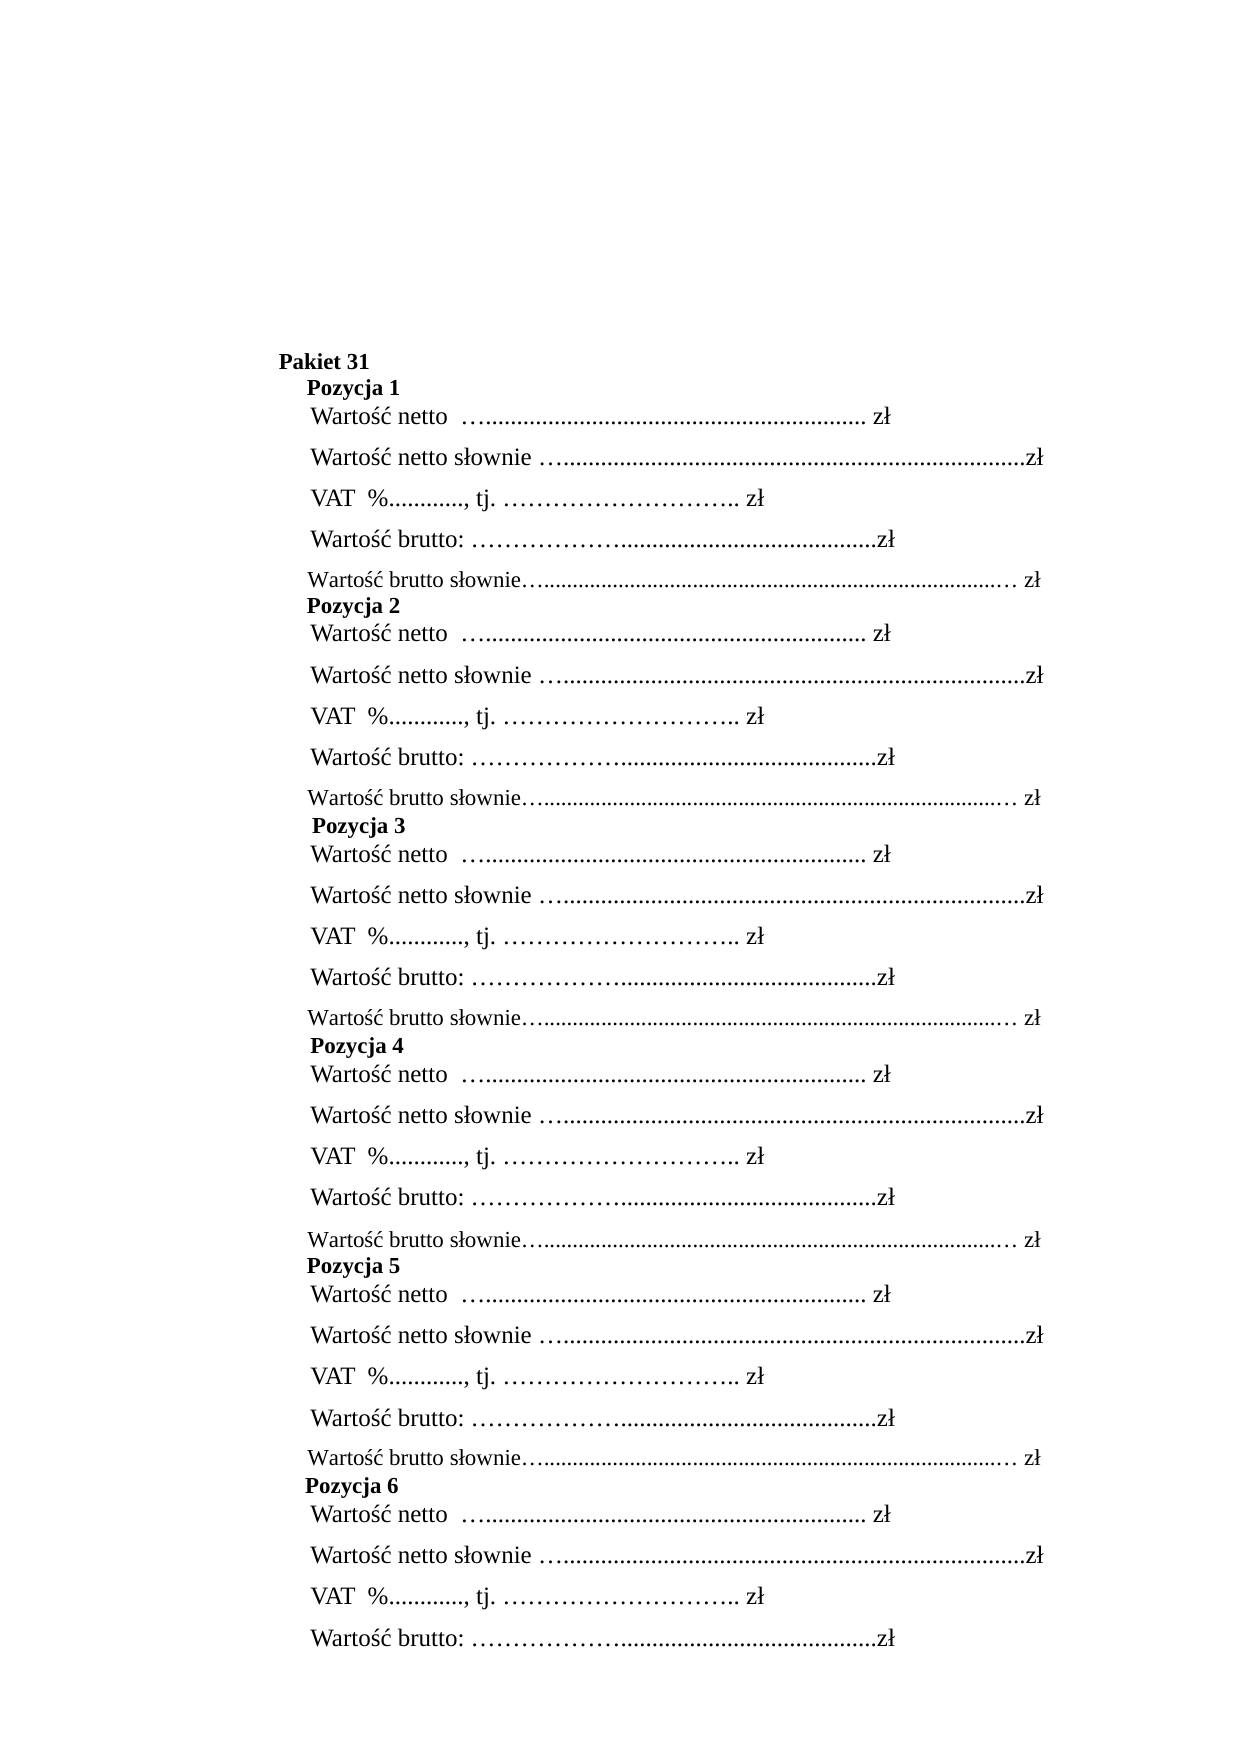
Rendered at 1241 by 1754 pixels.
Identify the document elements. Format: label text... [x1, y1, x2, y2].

subtitle Wartość brutto słownie…...............................................................................… zł [118, 566, 1066, 592]
text Pozycja 5 [118, 1252, 1066, 1279]
text Wartość netto …............................................................. zł [118, 618, 1066, 647]
text VAT %............, tj. ……………………….. zł [118, 1141, 1066, 1170]
text Wartość netto słownie …..........................................................................zł [118, 442, 1066, 471]
text Wartość brutto: ……………….........................................zł [118, 1623, 1066, 1651]
text Pozycja 6 [118, 1470, 1066, 1499]
text Wartość netto …............................................................. zł [118, 1499, 1066, 1528]
text Wartość netto słownie …..........................................................................zł [118, 880, 1066, 909]
text Wartość netto …............................................................. zł [118, 401, 1066, 429]
text Wartość netto …............................................................. zł [118, 1059, 1066, 1087]
text Pozycja 1 [118, 374, 1066, 401]
text Pozycja 4 [118, 1030, 1066, 1059]
text Wartość brutto słownie…...............................................................................… zł [118, 1224, 1066, 1252]
text Pozycja 2 [118, 592, 1066, 618]
text VAT %............, tj. ……………………….. zł [118, 1361, 1066, 1390]
text Wartość netto …............................................................. zł [118, 1279, 1066, 1308]
text Wartość netto słownie …..........................................................................zł [118, 660, 1066, 688]
text VAT %............, tj. ……………………….. zł [118, 1581, 1066, 1610]
text Wartość brutto: ……………….........................................zł [118, 1182, 1066, 1211]
text Wartość brutto słownie…...............................................................................… zł [118, 1004, 1066, 1030]
text VAT %............, tj. ……………………….. zł [118, 483, 1066, 512]
text Pakiet 31 [118, 348, 1066, 374]
text Wartość netto słownie …..........................................................................zł [118, 1320, 1066, 1349]
text Wartość brutto: ……………….........................................zł [118, 962, 1066, 991]
text VAT %............, tj. ……………………….. zł [118, 921, 1066, 950]
text Wartość brutto: ……………….........................................zł [118, 1403, 1066, 1431]
text VAT %............, tj. ……………………….. zł [118, 701, 1066, 730]
text Wartość brutto: ……………….........................................zł [118, 524, 1066, 553]
text Pozycja 3 [118, 810, 1066, 839]
text Wartość brutto słownie…...............................................................................… zł [118, 783, 1066, 810]
text Wartość netto słownie …..........................................................................zł [118, 1100, 1066, 1129]
text Wartość brutto: ……………….........................................zł [118, 742, 1066, 771]
text Wartość netto słownie …..........................................................................zł [118, 1540, 1066, 1569]
text Wartość netto …............................................................. zł [118, 839, 1066, 867]
subtitle Wartość brutto słownie…...............................................................................… zł [118, 1444, 1066, 1470]
